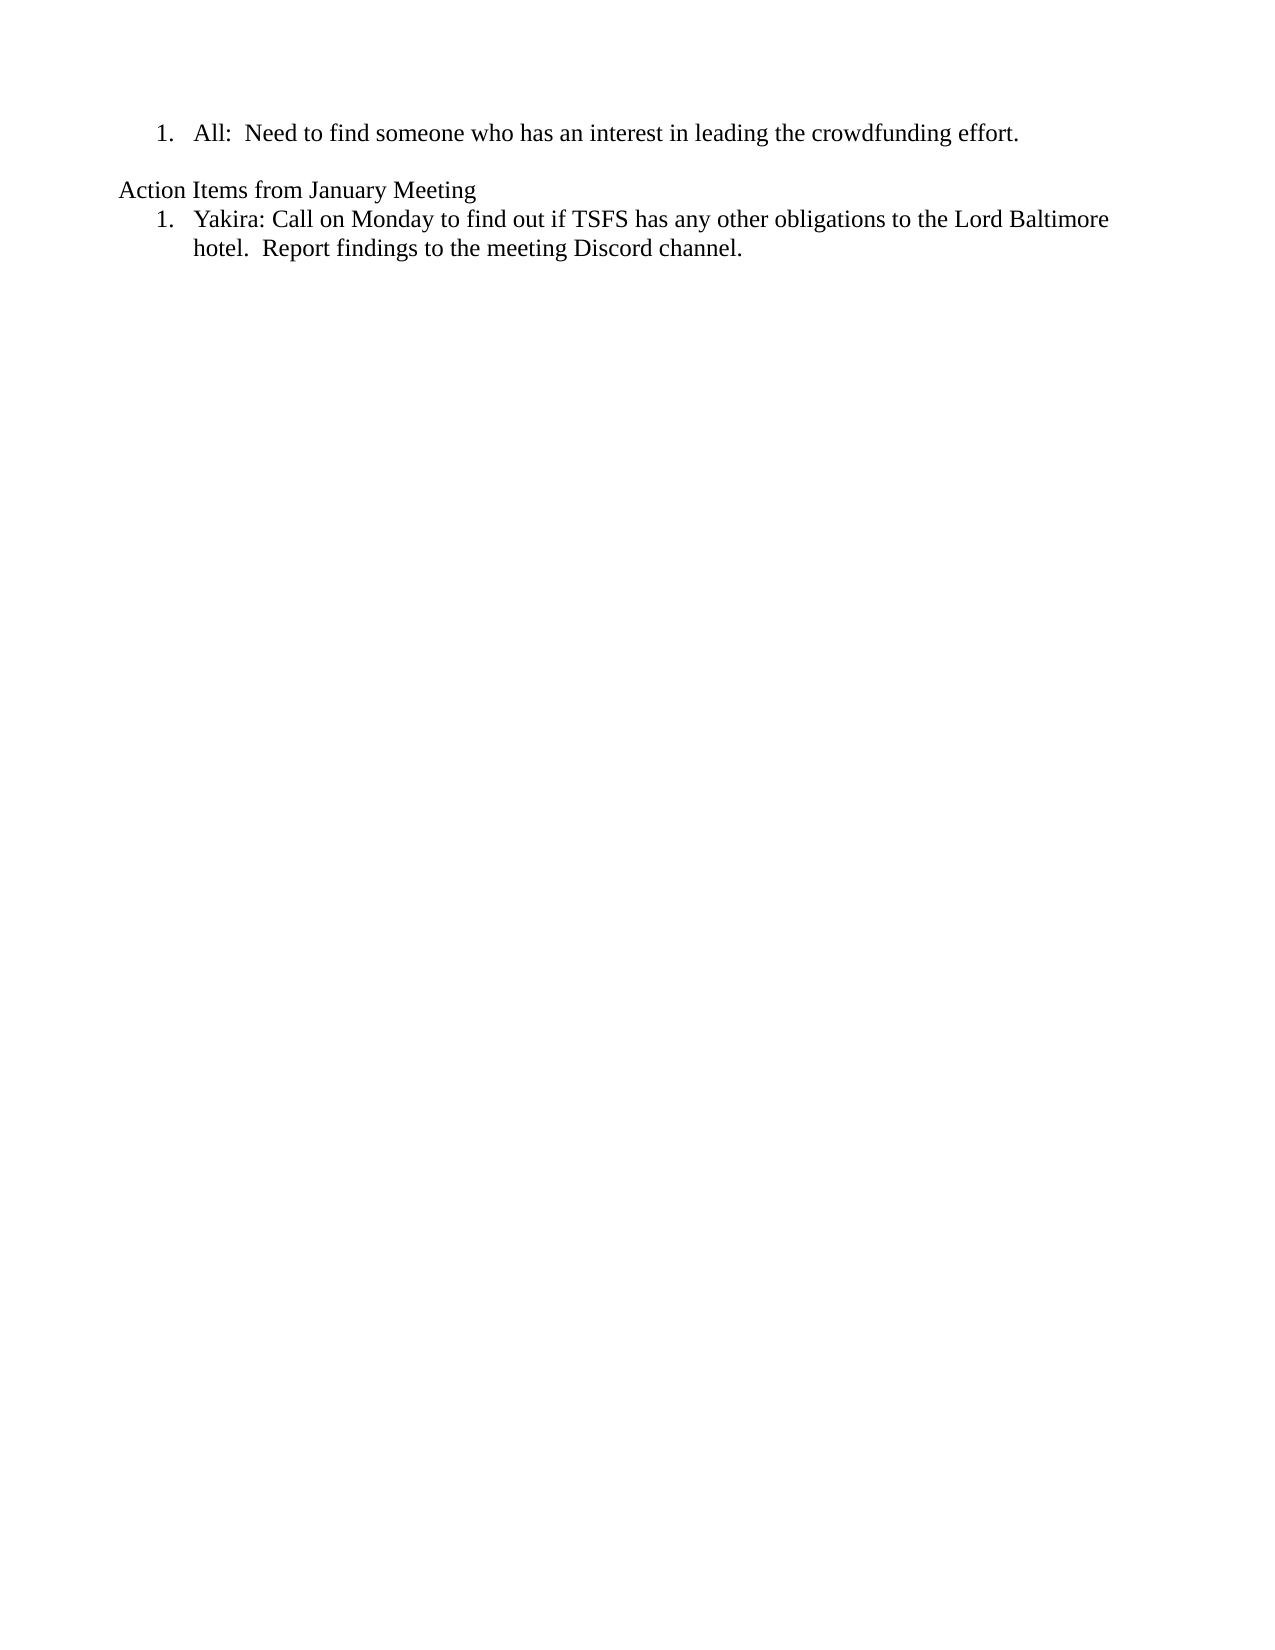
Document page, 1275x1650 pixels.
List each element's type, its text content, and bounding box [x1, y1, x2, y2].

list Yakira: Call on Monday to find out if TSFS has any other obligations to the Lord Baltimore hotel. Report findings to the meeting Discord channel. [156, 204, 1157, 262]
text Action Items from January Meeting [118, 176, 1157, 204]
list All: Need to find someone who has an interest in leading the crowdfunding effort. [156, 118, 1157, 147]
